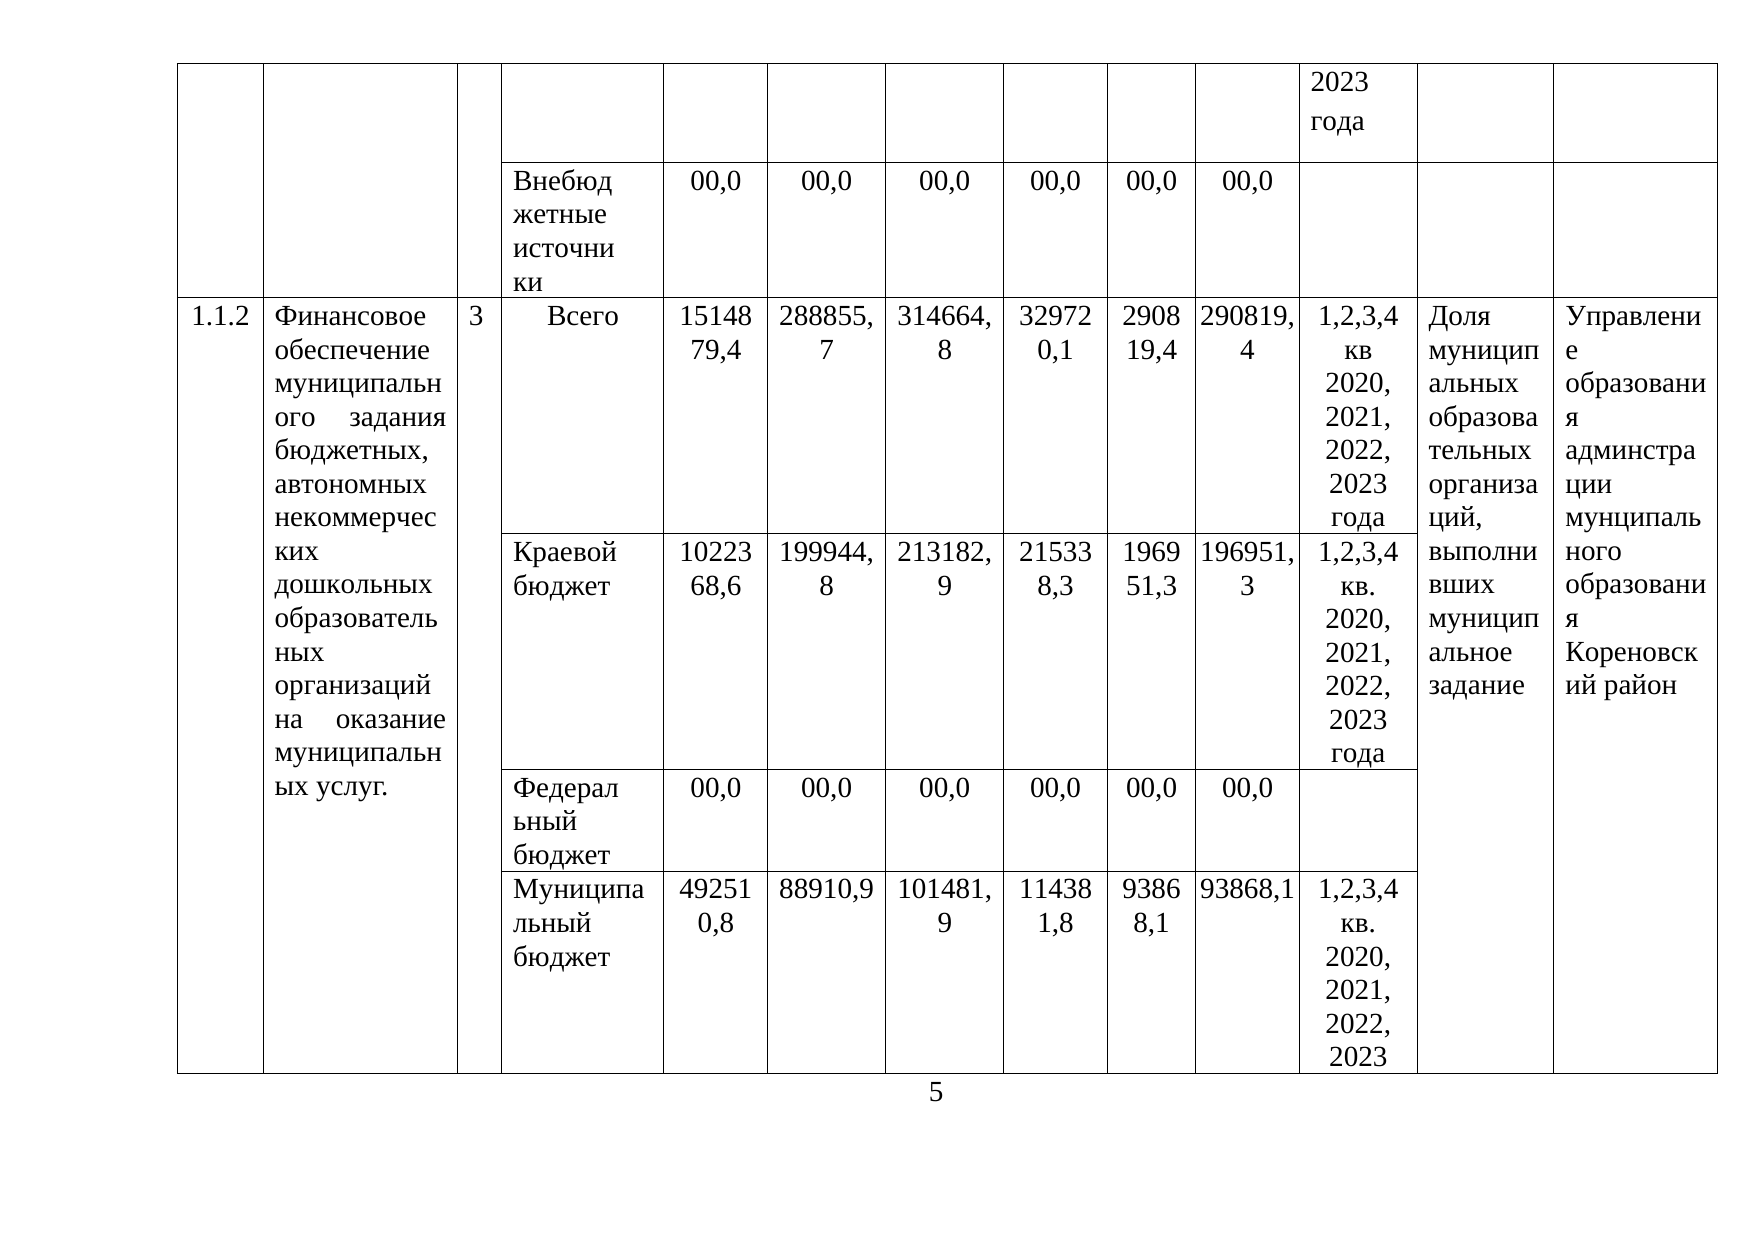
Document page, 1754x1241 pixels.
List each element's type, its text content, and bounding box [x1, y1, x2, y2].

table_cell 314664,8 [886, 298, 1003, 533]
table_cell 1022368,6 [664, 534, 767, 769]
table_cell Финансовое обеспечение муниципального задания бюджетных, автономных некоммерческих дошкольных образовательных организаций на оказание муниципальных услуг. [264, 298, 457, 1073]
table_header [886, 64, 1003, 162]
table_cell [1300, 163, 1417, 297]
table_cell 196951,3 [1108, 534, 1195, 769]
table_header [458, 64, 501, 297]
table_cell 00,0 [1108, 163, 1195, 297]
table_cell 290819,4 [1108, 298, 1195, 533]
table_cell 93868,1 [1108, 872, 1195, 1073]
table_cell Внебюд жетные источни ки [502, 163, 663, 297]
table_header 2023 года [1300, 64, 1417, 162]
table_cell Управление образования админстрации мунципального образования Кореновский район [1554, 298, 1717, 1073]
table_cell 00,0 [1196, 163, 1299, 297]
table_cell Федерал ьный бюджет [502, 770, 663, 871]
table_cell 00,0 [1004, 163, 1107, 297]
table_header [1418, 64, 1553, 162]
table_cell 215338,3 [1004, 534, 1107, 769]
table_cell Всего [502, 298, 663, 533]
table_cell 00,0 [768, 770, 885, 871]
table_header [264, 64, 457, 297]
table_cell 00,0 [768, 163, 885, 297]
table_cell 3 [458, 298, 501, 1073]
table_header [1554, 64, 1717, 162]
table_cell [1418, 163, 1553, 297]
table_cell 00,0 [886, 163, 1003, 297]
table_cell 00,0 [664, 163, 767, 297]
table_cell 329720,1 [1004, 298, 1107, 533]
table_header [178, 64, 263, 297]
table_cell 88910,9 [768, 872, 885, 1073]
table_cell 00,0 [886, 770, 1003, 871]
table_header [1196, 64, 1299, 162]
table_header [1108, 64, 1195, 162]
table_cell Доля муниципальных образовательных организаций, выполнивших муниципальное задание [1418, 298, 1553, 1073]
table_cell 00,0 [1196, 770, 1299, 871]
table_cell 199944,8 [768, 534, 885, 769]
table_cell 288855,7 [768, 298, 885, 533]
table_cell 1,2,3,4 кв 2020, 2021, 2022, 2023 года [1300, 298, 1417, 533]
table_cell 1,2,3,4 кв. 2020, 2021, 2022, 2023 года [1300, 534, 1417, 769]
table_header [1004, 64, 1107, 162]
table_cell 213182,9 [886, 534, 1003, 769]
table_cell Муниципальный бюджет [502, 872, 663, 1073]
table_cell 93868,1 [1196, 872, 1299, 1073]
table_cell [1300, 770, 1417, 871]
table_cell 492510,8 [664, 872, 767, 1073]
table_cell 00,0 [664, 770, 767, 871]
table_cell 1514879,4 [664, 298, 767, 533]
table_cell 196951,3 [1196, 534, 1299, 769]
text 5 [177, 1074, 1695, 1107]
table_header [664, 64, 767, 162]
table_header [768, 64, 885, 162]
table_cell 114381,8 [1004, 872, 1107, 1073]
table_cell 00,0 [1108, 770, 1195, 871]
table_cell 290819,4 [1196, 298, 1299, 533]
table_cell Краевой бюджет [502, 534, 663, 769]
table_cell 1.1.2 [178, 298, 263, 1073]
table_cell 101481,9 [886, 872, 1003, 1073]
table_cell [1554, 163, 1717, 297]
table_header [502, 64, 663, 162]
table_cell 00,0 [1004, 770, 1107, 871]
table_cell 1,2,3,4 кв. 2020, 2021, 2022, 2023 [1300, 872, 1417, 1073]
